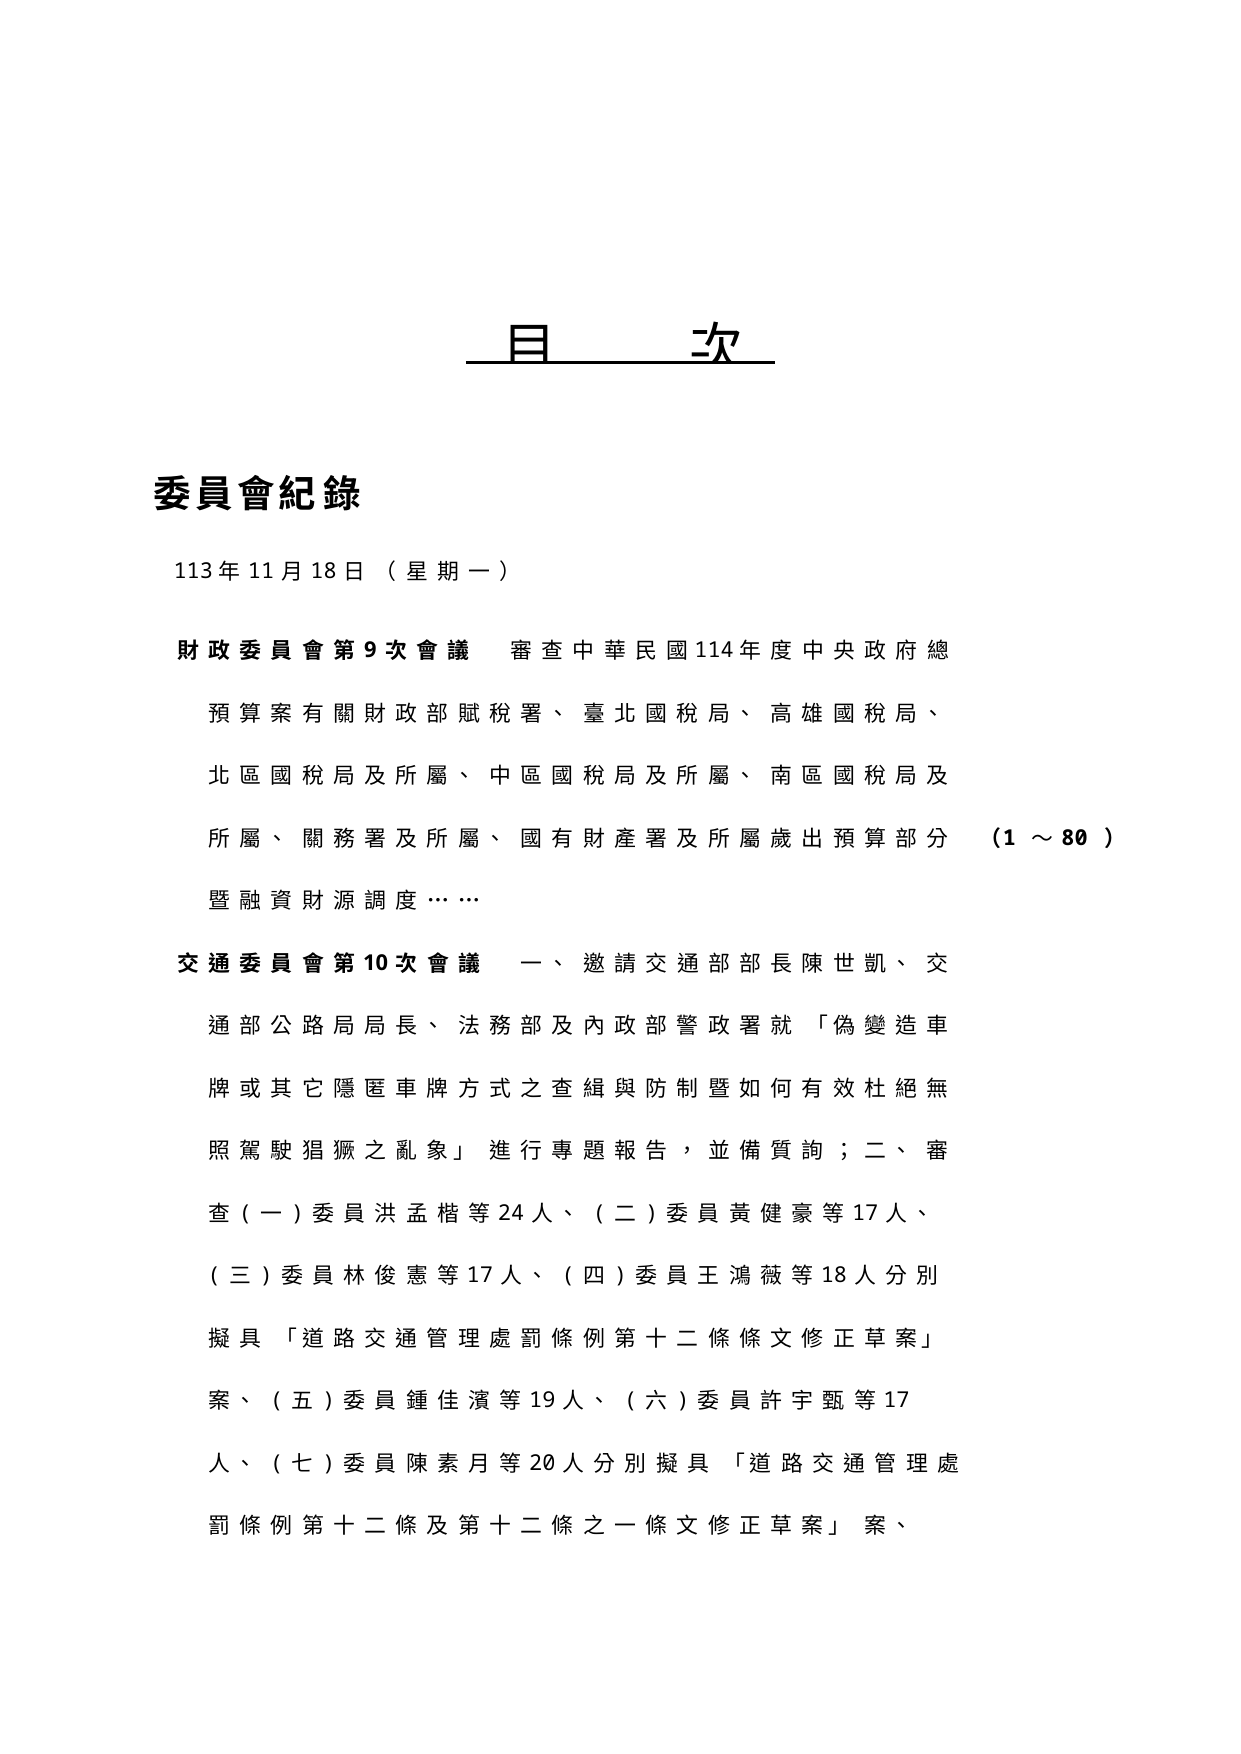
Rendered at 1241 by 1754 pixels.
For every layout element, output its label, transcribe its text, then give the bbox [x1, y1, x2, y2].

table_cell [1023, 931, 1053, 1556]
table_cell （ [967, 618, 986, 931]
table_cell ～ [1023, 618, 1053, 931]
table_cell ） [1091, 931, 1108, 1556]
table_cell 80 [1053, 618, 1091, 931]
table_cell ） [1091, 618, 1108, 931]
table_cell [1053, 931, 1091, 1556]
table_cell 1 [986, 618, 1023, 931]
table_cell 財政委員會第9次會議 審查中華民國114年度中央政府總預算案有關財政部賦稅署、臺北國稅局、高雄國稅局、北區國稅局及所屬、中區國稅局及所屬、南區國稅局及所屬、關務署及所屬、國有財產署及所屬歲出預算部分暨融資財源調度…… [150, 618, 967, 931]
table_cell （ [967, 931, 986, 1556]
table_header 委員會紀錄 113年11月18日（星期一） [150, 443, 1108, 618]
table_cell 交通委員會第10次會議 一、邀請交通部部長陳世凱、交通部公路局局長、法務部及內政部警政署就「偽變造車牌或其它隱匿車牌方式之查緝與防制暨如何有效杜絕無照駕駛猖獗之亂象」進行專題報告，並備質詢；二、審查(一)委員洪孟楷等24人、(二)委員黃健豪等17人、(三)委員林俊憲等17人、(四)委員王鴻薇等18人分別擬具「道路交通管理處罰條例第十二條條文修正草案」案、(五)委員鍾佳濱等19人、(六)委員許宇甄等17人、(七)委員陳素月等20人分別擬具「道路交通管理處罰條例第十二條及第十二條之一條文修正草案」案、 [150, 931, 967, 1556]
table_cell 81 [986, 931, 1023, 1556]
table_header 目 次 [466, 281, 774, 361]
